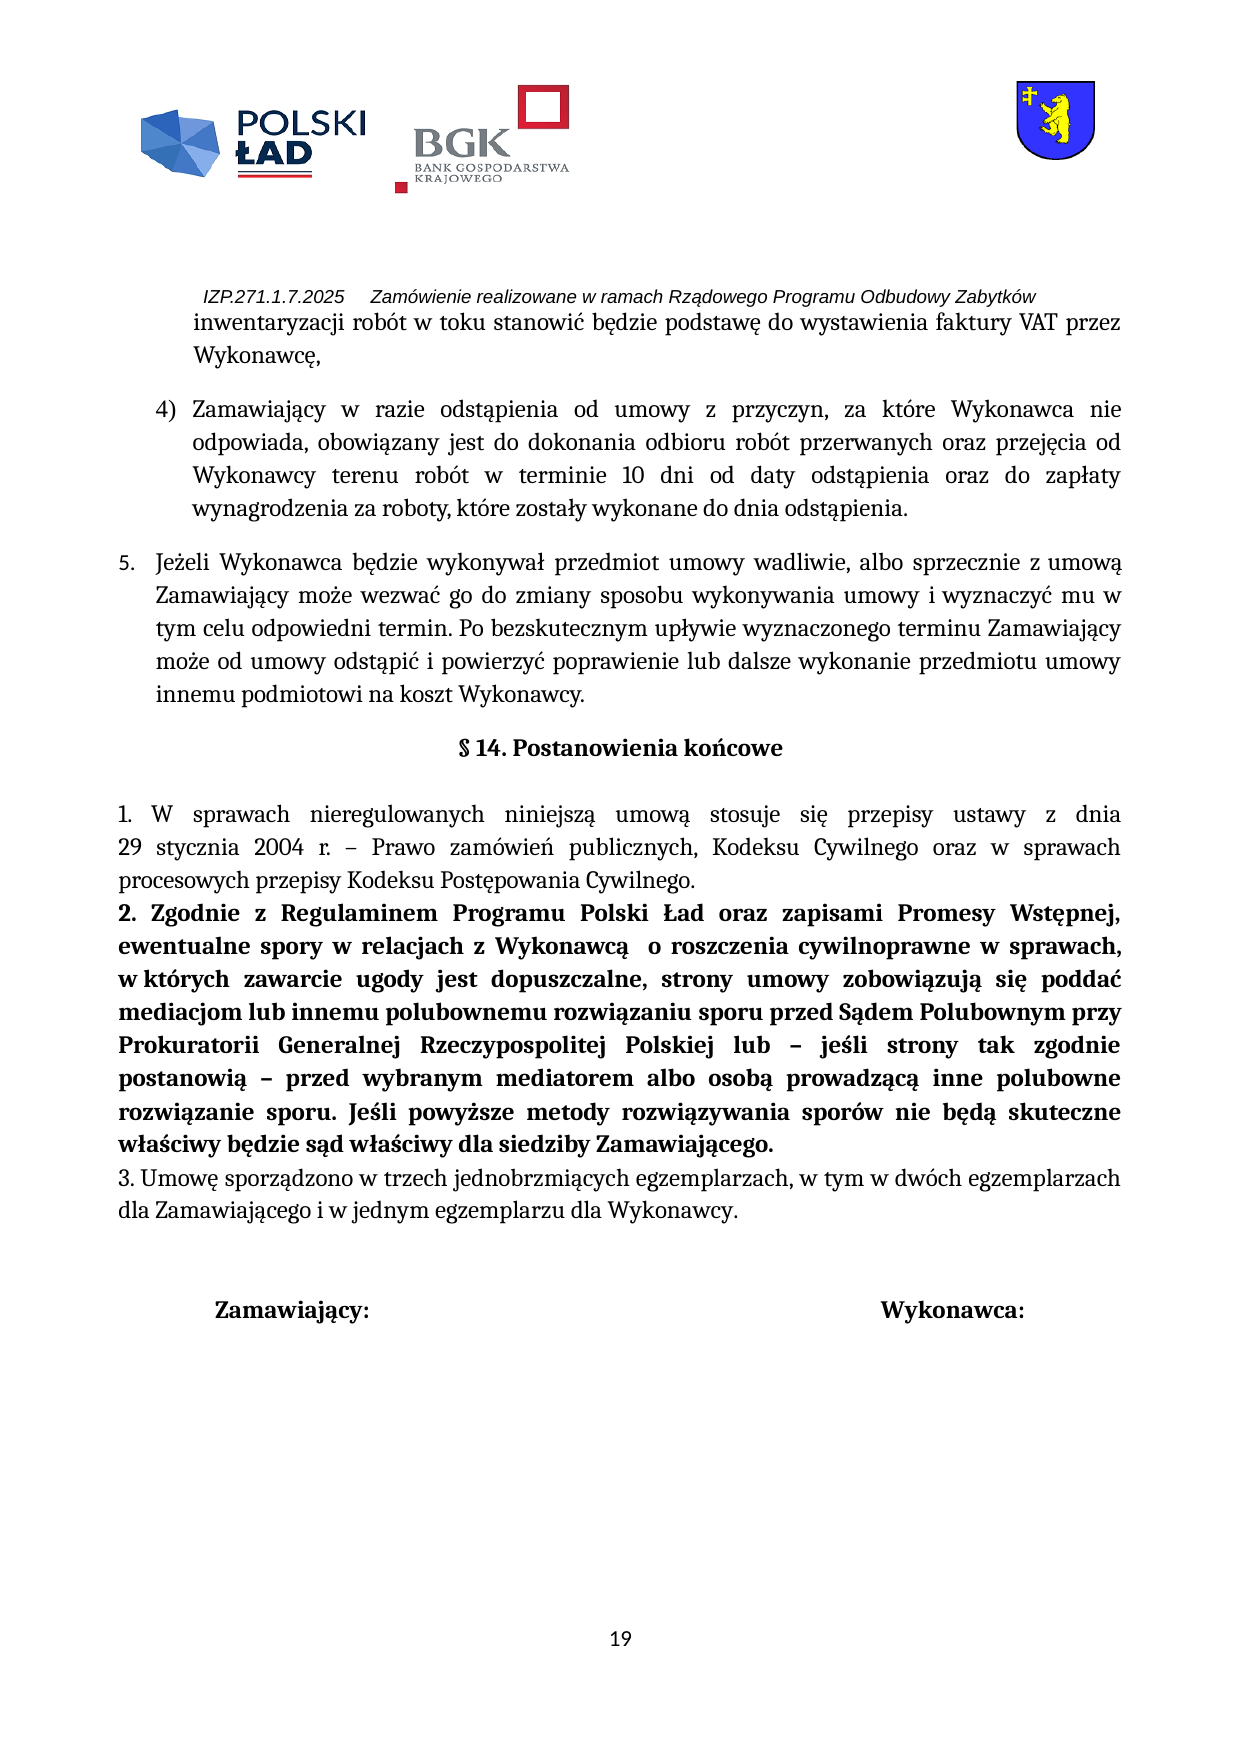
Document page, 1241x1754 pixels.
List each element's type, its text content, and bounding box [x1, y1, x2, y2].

text 2. Zgodnie z Regulaminem Programu Polski Ład oraz zapisami Promesy Wstępnej, ewentualne spory w relacjach z Wykonawcą o roszczenia cywilnoprawne w sprawach, w których zawarcie ugody jest dopuszczalne, strony umowy zobowiązują się poddać mediacjom lub innemu polubownemu rozwiązaniu sporu przed Sądem Polubownym przy Prokuratorii Generalnej Rzeczypospolitej Polskiej lub – jeśli strony tak zgodnie postanowią – przed wybranym mediatorem albo osobą prowadzącą inne polubowne rozwiązanie sporu. Jeśli powyższe metody rozwiązywania sporów nie będą skuteczne właściwy będzie sąd właściwy dla siedziby Zamawiającego. [118, 899, 1122, 1159]
list Zamawiający w razie odstąpienia od umowy z przyczyn, za które Wykonawca nie odpowiada, obowiązany jest do dokonania odbioru robót przerwanych oraz przejęcia od Wykonawcy terenu robót w terminie 10 dni od daty odstąpienia oraz do zapłaty wynagrodzenia za roboty, które zostały wykonane do dnia odstąpienia. [155, 394, 1122, 523]
list inwentaryzacji robót w toku stanowić będzie podstawę do wystawienia faktury VAT przez Wykonawcę, [156, 308, 1122, 369]
text Zamawiający: Wykonawca: [118, 1296, 1122, 1324]
text 3. Umowę sporządzono w trzech jednobrzmiących egzemplarzach, w tym w dwóch egzemplarzach dla Zamawiającego i w jednym egzemplarzu dla Wykonawcy. [118, 1163, 1122, 1225]
list Jeżeli Wykonawca będzie wykonywał przedmiot umowy wadliwie, albo sprzecznie z umową Zamawiający może wezwać go do zmiany sposobu wykonywania umowy i wyznaczyć mu w tym celu odpowiedni termin. Po bezskutecznym upływie wyznaczonego terminu Zamawiający może od umowy odstąpić i powierzyć poprawienie lub dalsze wykonanie przedmiotu umowy innemu podmiotowi na koszt Wykonawcy. [118, 548, 1122, 709]
text 1. W sprawach nieregulowanych niniejszą umową stosuje się przepisy ustawy z dnia 29 stycznia 2004 r. – Prawo zamówień publicznych, Kodeksu Cywilnego oraz w sprawach procesowych przepisy Kodeksu Postępowania Cywilnego. [118, 800, 1122, 895]
text § 14. Postanowienia końcowe [118, 734, 1122, 763]
